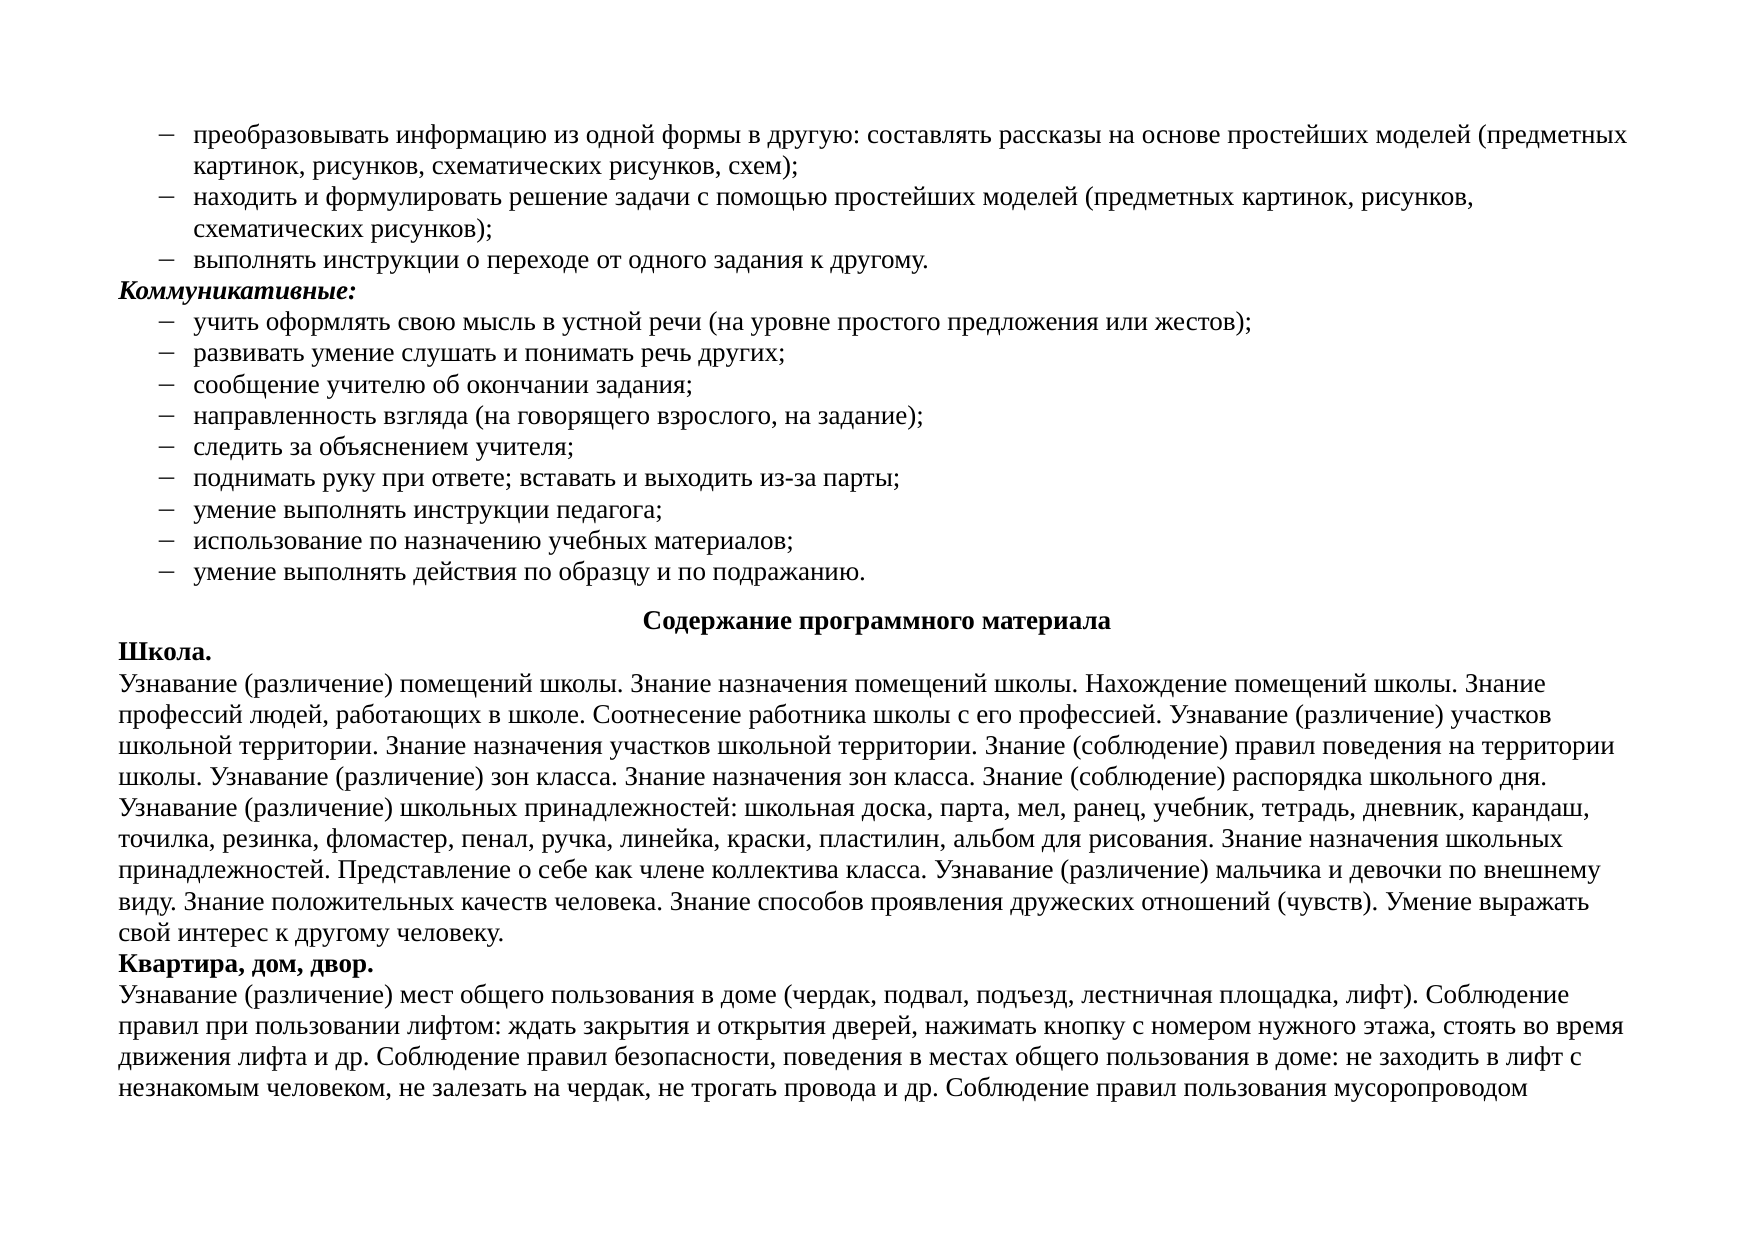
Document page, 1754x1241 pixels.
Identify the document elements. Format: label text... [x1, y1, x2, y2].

list преобразовывать информацию из одной формы в другую: составлять рассказы на основе простейших моделей (предметных картинок, рисунков, схематических рисунков, схем); [156, 118, 1636, 181]
list учить оформлять свою мысль в устной речи (на уровне простого предложения или жестов); [156, 305, 1636, 337]
list использование по назначению учебных материалов; [156, 524, 1636, 555]
list развивать умение слушать и понимать речь других; [156, 337, 1636, 368]
list находить и формулировать решение задачи с помощью простейших моделей (предметных картинок, рисунков, схематических рисунков); [156, 181, 1636, 243]
list сообщение учителю об окончании задания; [156, 368, 1636, 399]
list поднимать руку при ответе; вставать и выходить из-за парты; [156, 462, 1636, 493]
text Содержание программного материала [118, 604, 1636, 636]
list выполнять инструкции о переходе от одного задания к другому. [156, 243, 1636, 274]
text Узнавание (различение) помещений школы. Знание назначения помещений школы. Нахождение помещений школы. Знание профессий людей, работающих в школе. Соотнесение работника школы с его профессией. Узнавание (различение) участков школьной территории. Знание назначения участков школьной территории. Знание (соблюдение) правил поведения на территории школы. Узнавание (различение) зон класса. Знание назначения зон класса. Знание (соблюдение) распорядка школьного дня. Узнавание (различение) школьных принадлежностей: школьная доска, парта, мел, ранец, учебник, тетрадь, дневник, карандаш, точилка, резинка, фломастер, пенал, ручка, линейка, краски, пластилин, альбом для рисования. Знание назначения школьных принадлежностей. Представление о себе как члене коллектива класса. Узнавание (различение) мальчика и девочки по внешнему виду. Знание положительных качеств человека. Знание способов проявления дружеских отношений (чувств). Умение выражать свой интерес к другому человеку. [118, 667, 1636, 947]
list направленность взгляда (на говорящего взрослого, на задание); [156, 399, 1636, 430]
list умение выполнять инструкции педагога; [156, 493, 1636, 524]
text Квартира, дом, двор. [118, 947, 1636, 978]
list умение выполнять действия по образцу и по подражанию. [156, 555, 1636, 587]
text Школа. [118, 636, 1636, 667]
text Узнавание (различение) мест общего пользования в доме (чердак, подвал, подъезд, лестничная площадка, лифт). Соблюдение правил при пользовании лифтом: ждать закрытия и открытия дверей, нажимать кнопку с номером нужного этажа, стоять во время движения лифта и др. Соблюдение правил безопасности, поведения в местах общего пользования в доме: не заходить в лифт с незнакомым человеком, не залезать на чердак, не трогать провода и др. Соблюдение правил пользования мусоропроводом [118, 978, 1636, 1103]
list следить за объяснением учителя; [156, 430, 1636, 462]
text Коммуникативные: [118, 274, 1636, 305]
